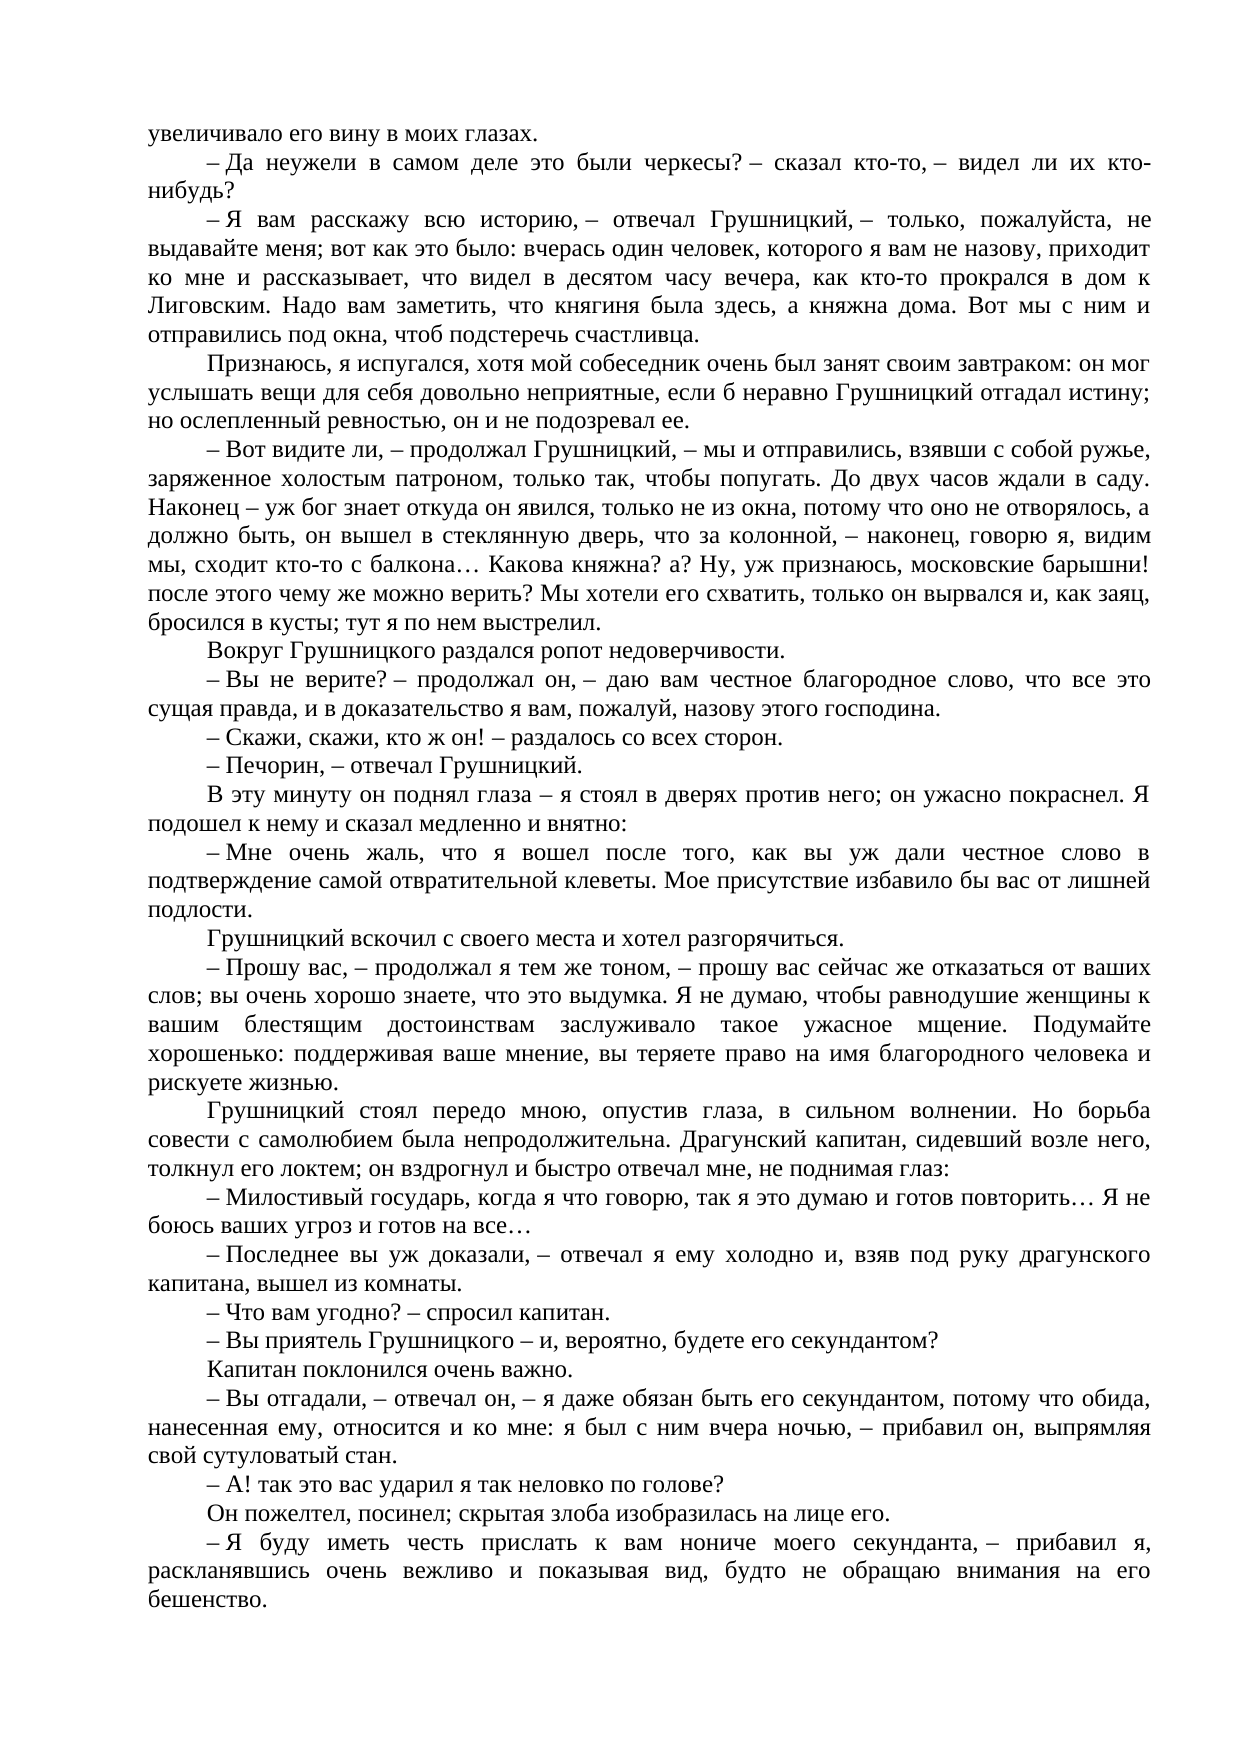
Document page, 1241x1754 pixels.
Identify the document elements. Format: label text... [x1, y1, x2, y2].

text – А! так это вас ударил я так неловко по голове? [148, 1469, 1152, 1498]
text – Милостивый государь, когда я что говорю, так я это думаю и готов повторить… Я не боюсь ваших угроз и готов на все… [148, 1182, 1152, 1239]
text Капитан поклонился очень важно. [148, 1354, 1152, 1383]
text – Я буду иметь честь прислать к вам нониче моего секунданта, – прибавил я, раскланявшись очень вежливо и показывая вид, будто не обращаю внимания на его бешенство. [148, 1527, 1152, 1613]
text – Последнее вы уж доказали, – отвечал я ему холодно и, взяв под руку драгунского капитана, вышел из комнаты. [148, 1239, 1152, 1297]
text Он пожелтел, посинел; скрытая злоба изобразилась на лице его. [148, 1498, 1152, 1527]
text – Вот видите ли, – продолжал Грушницкий, – мы и отправились, взявши с собой ружье, заряженное холостым патроном, только так, чтобы попугать. До двух часов ждали в саду. Наконец – уж бог знает откуда он явился, только не из окна, потому что оно не отворялось, а должно быть, он вышел в стеклянную дверь, что за колонной, – наконец, говорю я, видим мы, сходит кто-то с балкона… Какова княжна? а? Ну, уж признаюсь, московские барышни! после этого чему же можно верить? Мы хотели его схватить, только он вырвался и, как заяц, бросился в кусты; тут я по нем выстрелил. [148, 434, 1152, 636]
text – Я вам расскажу всю историю, – отвечал Грушницкий, – только, пожалуйста, не выдавайте меня; вот как это было: вчерась один человек, которого я вам не назову, приходит ко мне и рассказывает, что видел в десятом часу вечера, как кто-то прокрался в дом к Лиговским. Надо вам заметить, что княгиня была здесь, а княжна дома. Вот мы с ним и отправились под окна, чтоб подстеречь счастливца. [148, 204, 1152, 348]
text – Мне очень жаль, что я вошел после того, как вы уж дали честное слово в подтверждение самой отвратительной клеветы. Мое присутствие избавило бы вас от лишней подлости. [148, 837, 1152, 923]
text – Вы отгадали, – отвечал он, – я даже обязан быть его секундантом, потому что обида, нанесенная ему, относится и ко мне: я был с ним вчера ночью, – прибавил он, выпрямляя свой сутуловатый стан. [148, 1383, 1152, 1469]
text – Прошу вас, – продолжал я тем же тоном, – прошу вас сейчас же отказаться от ваших слов; вы очень хорошо знаете, что это выдумка. Я не думаю, чтобы равнодушие женщины к вашим блестящим достоинствам заслуживало такое ужасное мщение. Подумайте хорошенько: поддерживая ваше мнение, вы теряете право на имя благородного человека и рискуете жизнью. [148, 952, 1152, 1096]
text – Что вам угодно? – спросил капитан. [148, 1297, 1152, 1326]
text В эту минуту он поднял глаза – я стоял в дверях против него; он ужасно покраснел. Я подошел к нему и сказал медленно и внятно: [148, 779, 1152, 837]
text – Вы не верите? – продолжал он, – даю вам честное благородное слово, что все это сущая правда, и в доказательство я вам, пожалуй, назову этого господина. [148, 664, 1152, 722]
text Грушницкий стоял передо мною, опустив глаза, в сильном волнении. Но борьба совести с самолюбием была непродолжительна. Драгунский капитан, сидевший возле него, толкнул его локтем; он вздрогнул и быстро отвечал мне, не поднимая глаз: [148, 1096, 1152, 1182]
text – Да неужели в самом деле это были черкесы? – сказал кто-то, – видел ли их кто-нибудь? [148, 147, 1152, 204]
text Вокруг Грушницкого раздался ропот недоверчивости. [148, 636, 1152, 664]
text Признаюсь, я испугался, хотя мой собеседник очень был занят своим завтраком: он мог услышать вещи для себя довольно неприятные, если б неравно Грушницкий отгадал истину; но ослепленный ревностью, он и не подозревал ее. [148, 348, 1152, 434]
text – Скажи, скажи, кто ж он! – раздалось со всех сторон. [148, 722, 1152, 751]
text – Вы приятель Грушницкого – и, вероятно, будете его секундантом? [148, 1326, 1152, 1354]
text – Печорин, – отвечал Грушницкий. [148, 751, 1152, 779]
text Грушницкий вскочил с своего места и хотел разгорячиться. [148, 923, 1152, 952]
text увеличивало его вину в моих глазах. [148, 118, 1152, 147]
